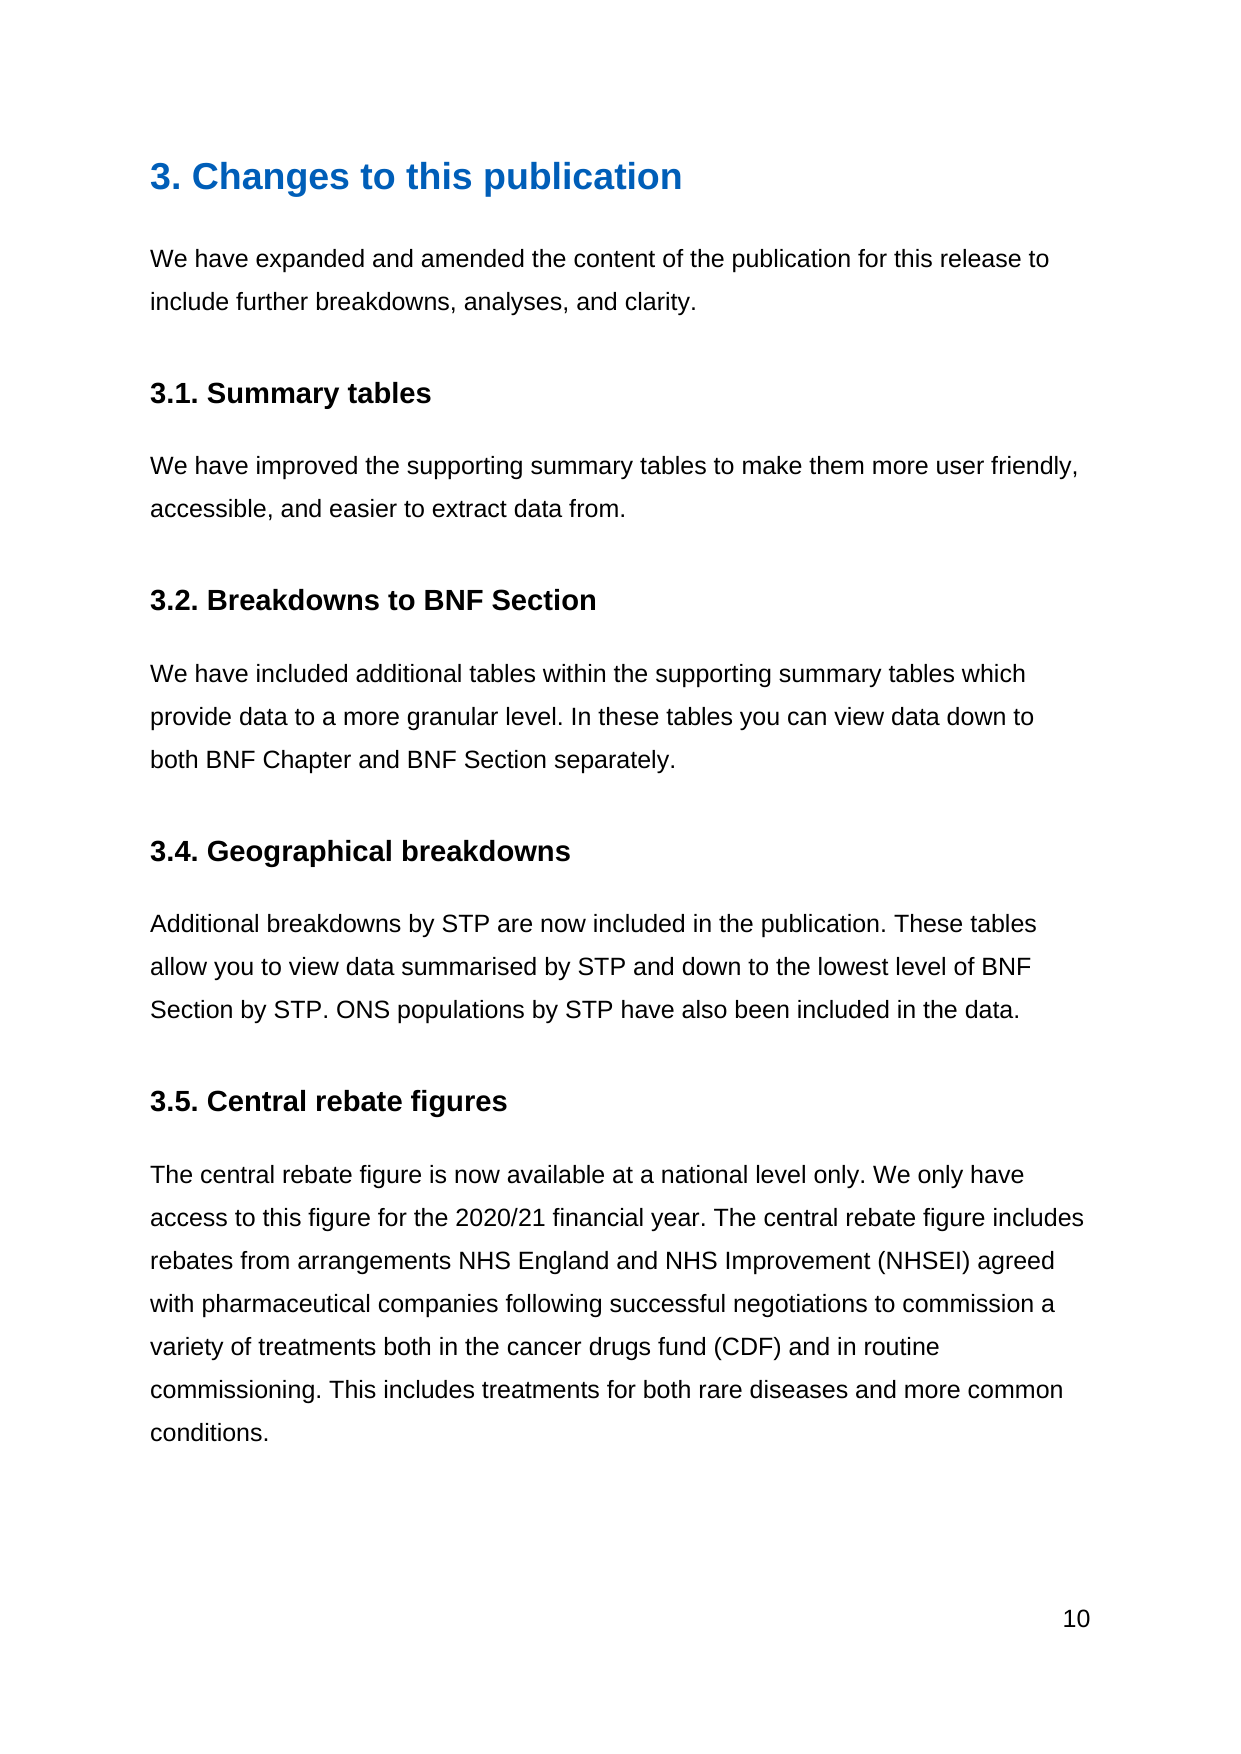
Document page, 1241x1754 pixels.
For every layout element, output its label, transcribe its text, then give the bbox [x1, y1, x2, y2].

subtitle 3.1. Summary tables [150, 376, 1090, 409]
text Additional breakdowns by STP are now included in the publication. These tables allow you to view data summarised by STP and down to the lowest level of BNF Section by STP. ONS populations by STP have also been included in the data. [150, 909, 1090, 1024]
subtitle 3.4. Geographical breakdowns [150, 834, 1090, 867]
text The central rebate figure is now available at a national level only. We only have access to this figure for the 2020/21 financial year. The central rebate figure includes rebates from arrangements NHS England and NHS Improvement (NHSEI) agreed with pharmaceutical companies following successful negotiations to commission a variety of treatments both in the cancer drugs fund (CDF) and in routine commissioning. This includes treatments for both rare diseases and more common conditions. [150, 1160, 1090, 1447]
text We have included additional tables within the supporting summary tables which provide data to a more granular level. In these tables you can view data down to both BNF Chapter and BNF Section separately. [150, 659, 1090, 774]
subtitle 3.2. Breakdowns to BNF Section [150, 583, 1090, 617]
text We have expanded and amended the content of the publication for this release to include further breakdowns, analyses, and clarity. [150, 244, 1090, 316]
text We have improved the supporting summary tables to make them more user friendly, accessible, and easier to extract data from. [150, 451, 1090, 523]
subtitle 3. Changes to this publication [150, 154, 1090, 197]
subtitle 3.5. Central rebate figures [150, 1084, 1090, 1118]
